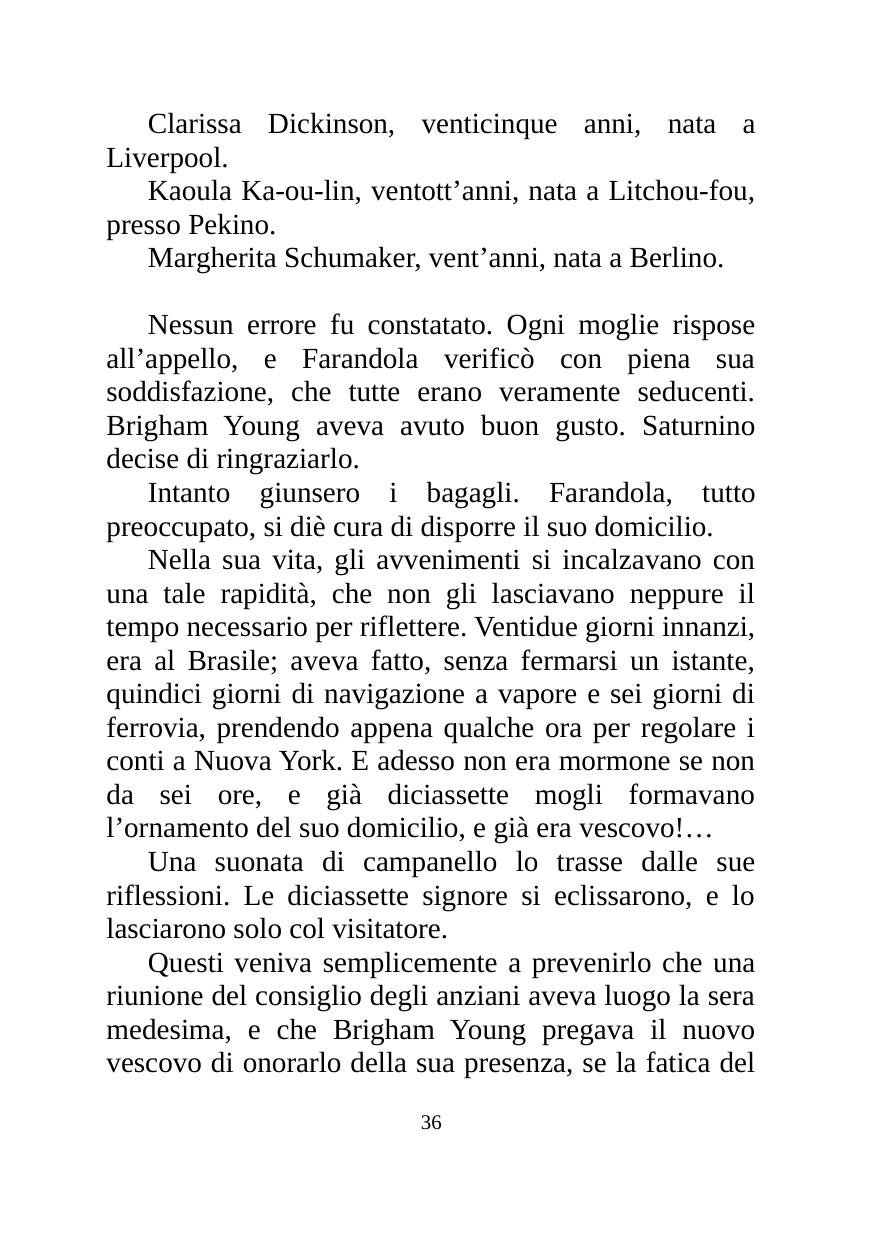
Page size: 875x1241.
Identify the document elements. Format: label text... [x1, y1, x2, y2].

text Una suonata di campanello lo trasse dalle sue riflessioni. Le diciassette signore si eclissarono, e lo lasciarono solo col visitatore. [106, 844, 756, 945]
text Intanto giunsero i bagagli. Farandola, tutto preoccupato, si diè cura di disporre il suo domicilio. [106, 475, 756, 542]
text Clarissa Dickinson, venticinque anni, nata a Liverpool. [106, 106, 756, 173]
text Nella sua vita, gli avvenimenti si incalzavano con una tale rapidità, che non gli lasciavano neppure il tempo necessario per riflettere. Ventidue giorni innanzi, era al Brasile; aveva fatto, senza fermarsi un istante, quindici giorni di navigazione a vapore e sei giorni di ferrovia, prendendo appena qualche ora per regolare i conti a Nuova York. E adesso non era mormone se non da sei ore, e già diciassette mogli formavano l’ornamento del suo domicilio, e già era vescovo!… [106, 542, 756, 844]
text Questi veniva semplicemente a prevenirlo che una riunione del consiglio degli anziani aveva luogo la sera medesima, e che Brigham Young pregava il nuovo vescovo di onorarlo della sua presenza, se la fatica del [106, 945, 756, 1079]
text Kaoula Ka-ou-lin, ventott’anni, nata a Litchou-fou, presso Pekino. [106, 173, 756, 240]
text Margherita Schumaker, vent’anni, nata a Berlino. [106, 240, 756, 274]
text Nessun errore fu constatato. Ogni moglie rispose all’appello, e Farandola verificò con piena sua soddisfazione, che tutte erano veramente seducenti. Brigham Young aveva avuto buon gusto. Saturnino decise di ringraziarlo. [106, 307, 756, 475]
